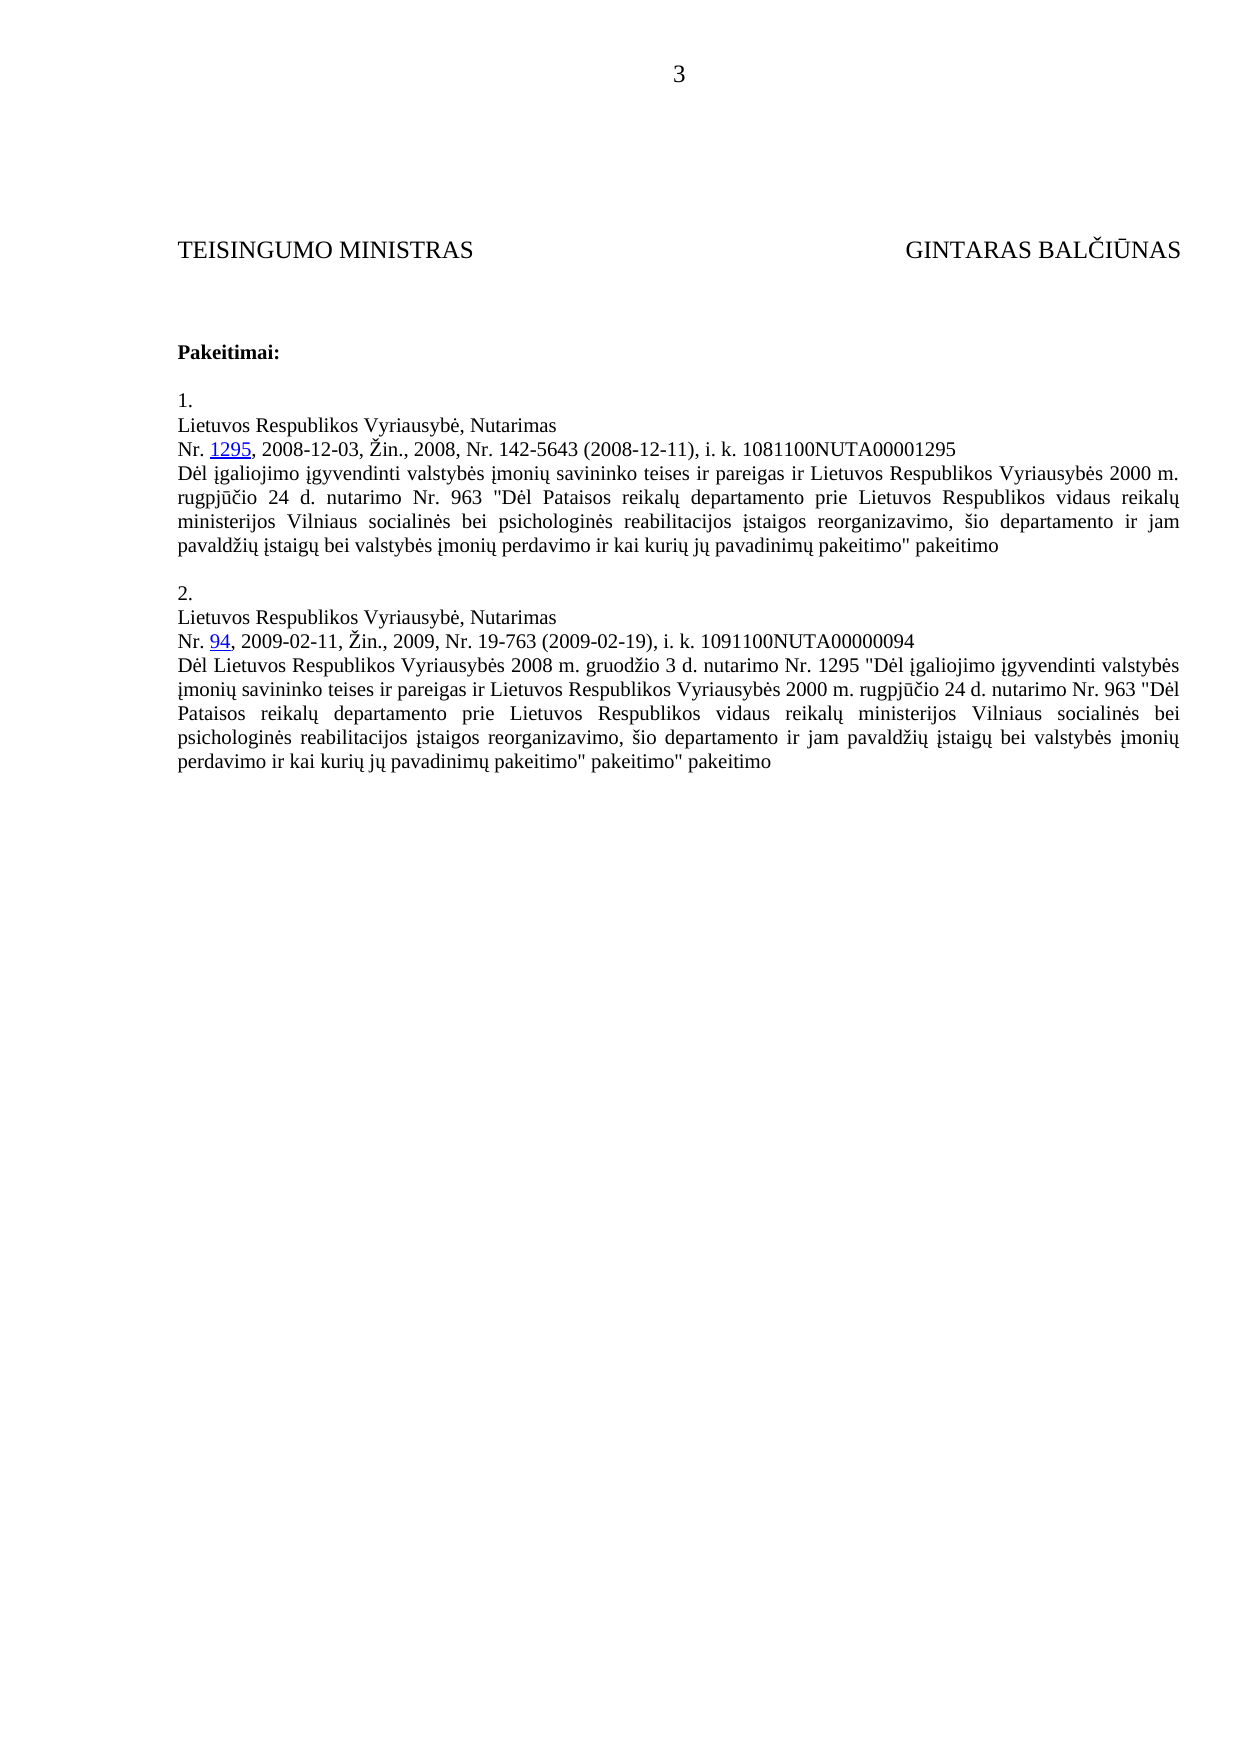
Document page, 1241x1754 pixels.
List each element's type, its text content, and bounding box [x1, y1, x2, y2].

text Lietuvos Respublikos Vyriausybė, Nutarimas [177, 605, 1181, 629]
text 1. [177, 388, 1181, 412]
text Nr. 94, 2009-02-11, Žin., 2009, Nr. 19-763 (2009-02-19), i. k. 1091100NUTA00000094 [177, 629, 1181, 653]
text 2. [177, 581, 1181, 605]
text TEISINGUMO MINISTRAS GINTARAS BALČIŪNAS [177, 235, 1181, 263]
text Dėl įgaliojimo įgyvendinti valstybės įmonių savininko teises ir pareigas ir Lietuvos Respublikos Vyriausybės 2000 m. rugpjūčio 24 d. nutarimo Nr. 963 "Dėl Pataisos reikalų departamento prie Lietuvos Respublikos vidaus reikalų ministerijos Vilniaus socialinės bei psichologinės reabilitacijos įstaigos reorganizavimo, šio departamento ir jam pavaldžių įstaigų bei valstybės įmonių perdavimo ir kai kurių jų pavadinimų pakeitimo" pakeitimo [177, 461, 1181, 557]
text Pakeitimai: [177, 340, 1181, 364]
text Nr. 1295, 2008-12-03, Žin., 2008, Nr. 142-5643 (2008-12-11), i. k. 1081100NUTA00001295 [177, 437, 1181, 461]
text Dėl Lietuvos Respublikos Vyriausybės 2008 m. gruodžio 3 d. nutarimo Nr. 1295 "Dėl įgaliojimo įgyvendinti valstybės įmonių savininko teises ir pareigas ir Lietuvos Respublikos Vyriausybės 2000 m. rugpjūčio 24 d. nutarimo Nr. 963 "Dėl Pataisos reikalų departamento prie Lietuvos Respublikos vidaus reikalų ministerijos Vilniaus socialinės bei psichologinės reabilitacijos įstaigos reorganizavimo, šio departamento ir jam pavaldžių įstaigų bei valstybės įmonių perdavimo ir kai kurių jų pavadinimų pakeitimo" pakeitimo" pakeitimo [177, 653, 1181, 773]
text Lietuvos Respublikos Vyriausybė, Nutarimas [177, 412, 1181, 437]
